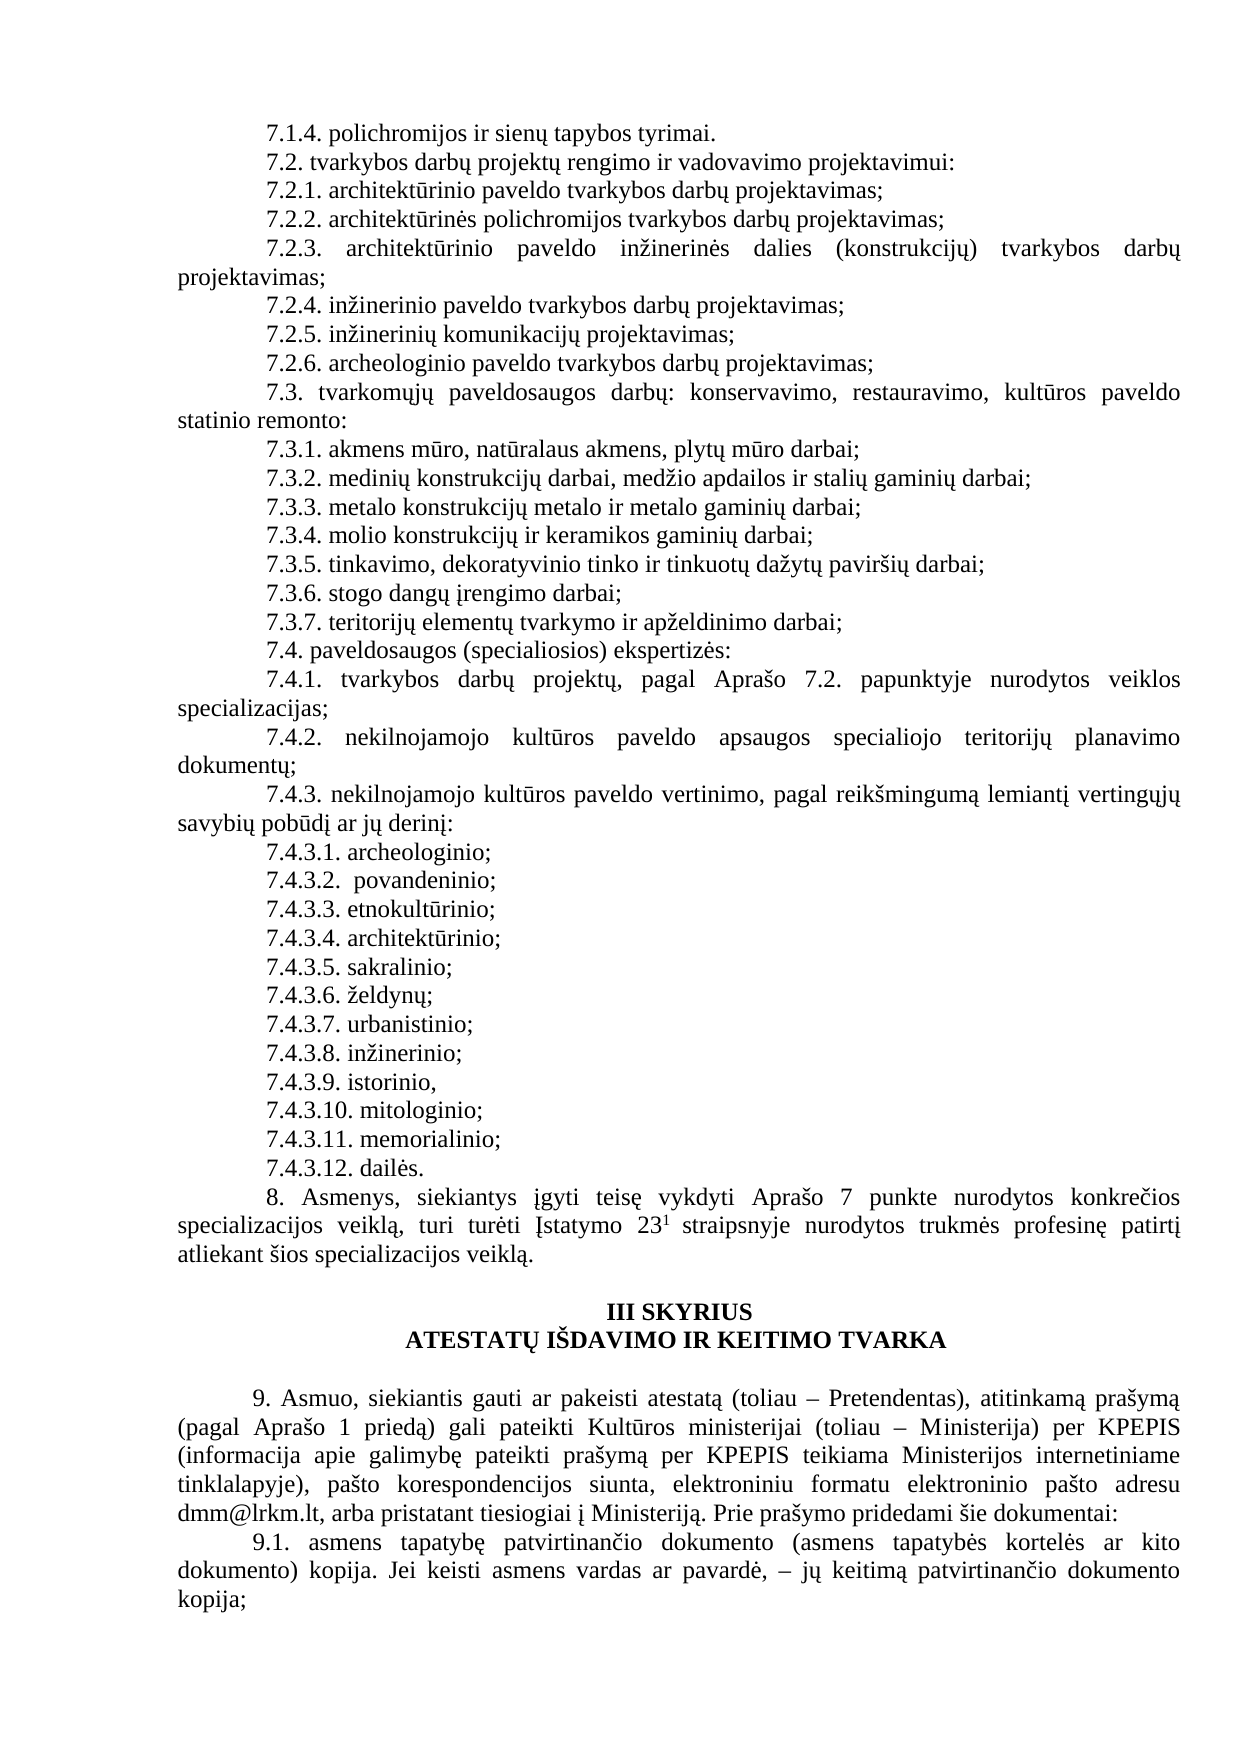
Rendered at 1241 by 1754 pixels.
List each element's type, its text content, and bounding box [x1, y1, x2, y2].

text 8. Asmenys, siekiantys įgyti teisę vykdyti Aprašo 7 punkte nurodytos konkrečios specializacijos veiklą, turi turėti Įstatymo 231 straipsnyje nurodytos trukmės profesinę patirtį atliekant šios specializacijos veiklą. [177, 1182, 1181, 1268]
text 7.4.3.11. memorialinio; [177, 1124, 1181, 1153]
text 9. Asmuo, siekiantis gauti ar pakeisti atestatą (toliau – Pretendentas), atitinkamą prašymą (pagal Aprašo 1 priedą) gali pateikti Kultūros ministerijai (toliau – Ministerija) per KPEPIS (informacija apie galimybę pateikti prašymą per KPEPIS teikiama Ministerijos internetiniame tinklalapyje), pašto korespondencijos siunta, elektroniniu formatu elektroninio pašto adresu dmm@lrkm.lt, arba pristatant tiesiogiai į Ministeriją. Prie prašymo pridedami šie dokumentai: [177, 1383, 1181, 1527]
text 7.2.5. inžinerinių komunikacijų projektavimas; [177, 319, 1181, 348]
text 7.4.3.9. istorinio, [177, 1067, 1181, 1096]
text 7.3.4. molio konstrukcijų ir keramikos gaminių darbai; [177, 521, 1181, 549]
text 7.4.3.4. architektūrinio; [177, 923, 1181, 952]
text 7.4.3.2. povandeninio; [177, 866, 1181, 894]
text 7.3.5. tinkavimo, dekoratyvinio tinko ir tinkuotų dažytų paviršių darbai; [177, 549, 1181, 578]
text 7.4.3.1. archeologinio; [177, 837, 1181, 866]
text 7.2.6. archeologinio paveldo tvarkybos darbų projektavimas; [177, 348, 1181, 377]
text 7.3.6. stogo dangų įrengimo darbai; [177, 578, 1181, 607]
text 7.4.3.8. inžinerinio; [177, 1038, 1181, 1067]
text III Skyrius [177, 1297, 1181, 1326]
text 7.4. paveldosaugos (specialiosios) ekspertizės: [177, 636, 1181, 664]
text ATESTatų išdavimo ir keitimo tvarka [177, 1326, 1181, 1354]
text 7.4.1. tvarkybos darbų projektų, pagal Aprašo 7.2. papunktyje nurodytos veiklos specializacijas; [177, 664, 1181, 722]
text 7.4.3.10. mitologinio; [177, 1096, 1181, 1124]
text 9.1. asmens tapatybę patvirtinančio dokumento (asmens tapatybės kortelės ar kito dokumento) kopija. Jei keisti asmens vardas ar pavardė, – jų keitimą patvirtinančio dokumento kopija; [177, 1527, 1181, 1613]
text 7.2.2. architektūrinės polichromijos tvarkybos darbų projektavimas; [177, 204, 1181, 233]
text 7.4.3.5. sakralinio; [177, 952, 1181, 981]
text 7.4.3. nekilnojamojo kultūros paveldo vertinimo, pagal reikšmingumą lemiantį vertingųjų savybių pobūdį ar jų derinį: [177, 779, 1181, 837]
text 7.4.3.3. etnokultūrinio; [177, 894, 1181, 923]
text 7.4.3.7. urbanistinio; [177, 1009, 1181, 1038]
text 7.2. tvarkybos darbų projektų rengimo ir vadovavimo projektavimui: [177, 147, 1181, 176]
text 7.3.1. akmens mūro, natūralaus akmens, plytų mūro darbai; [177, 434, 1181, 463]
text 7.2.4. inžinerinio paveldo tvarkybos darbų projektavimas; [177, 291, 1181, 319]
text 7.4.3.12. dailės. [177, 1153, 1181, 1182]
text 7.4.2. nekilnojamojo kultūros paveldo apsaugos specialiojo teritorijų planavimo dokumentų; [177, 722, 1181, 779]
text 7.1.4. polichromijos ir sienų tapybos tyrimai. [177, 118, 1181, 147]
text 7.2.3. architektūrinio paveldo inžinerinės dalies (konstrukcijų) tvarkybos darbų projektavimas; [177, 233, 1181, 291]
text 7.2.1. architektūrinio paveldo tvarkybos darbų projektavimas; [177, 176, 1181, 204]
text 7.3.2. medinių konstrukcijų darbai, medžio apdailos ir stalių gaminių darbai; [177, 463, 1181, 492]
text 7.4.3.6. želdynų; [177, 981, 1181, 1009]
text 7.3.7. teritorijų elementų tvarkymo ir apželdinimo darbai; [177, 607, 1181, 636]
text 7.3.3. metalo konstrukcijų metalo ir metalo gaminių darbai; [177, 492, 1181, 521]
text 7.3. tvarkomųjų paveldosaugos darbų: konservavimo, restauravimo, kultūros paveldo statinio remonto: [177, 377, 1181, 434]
